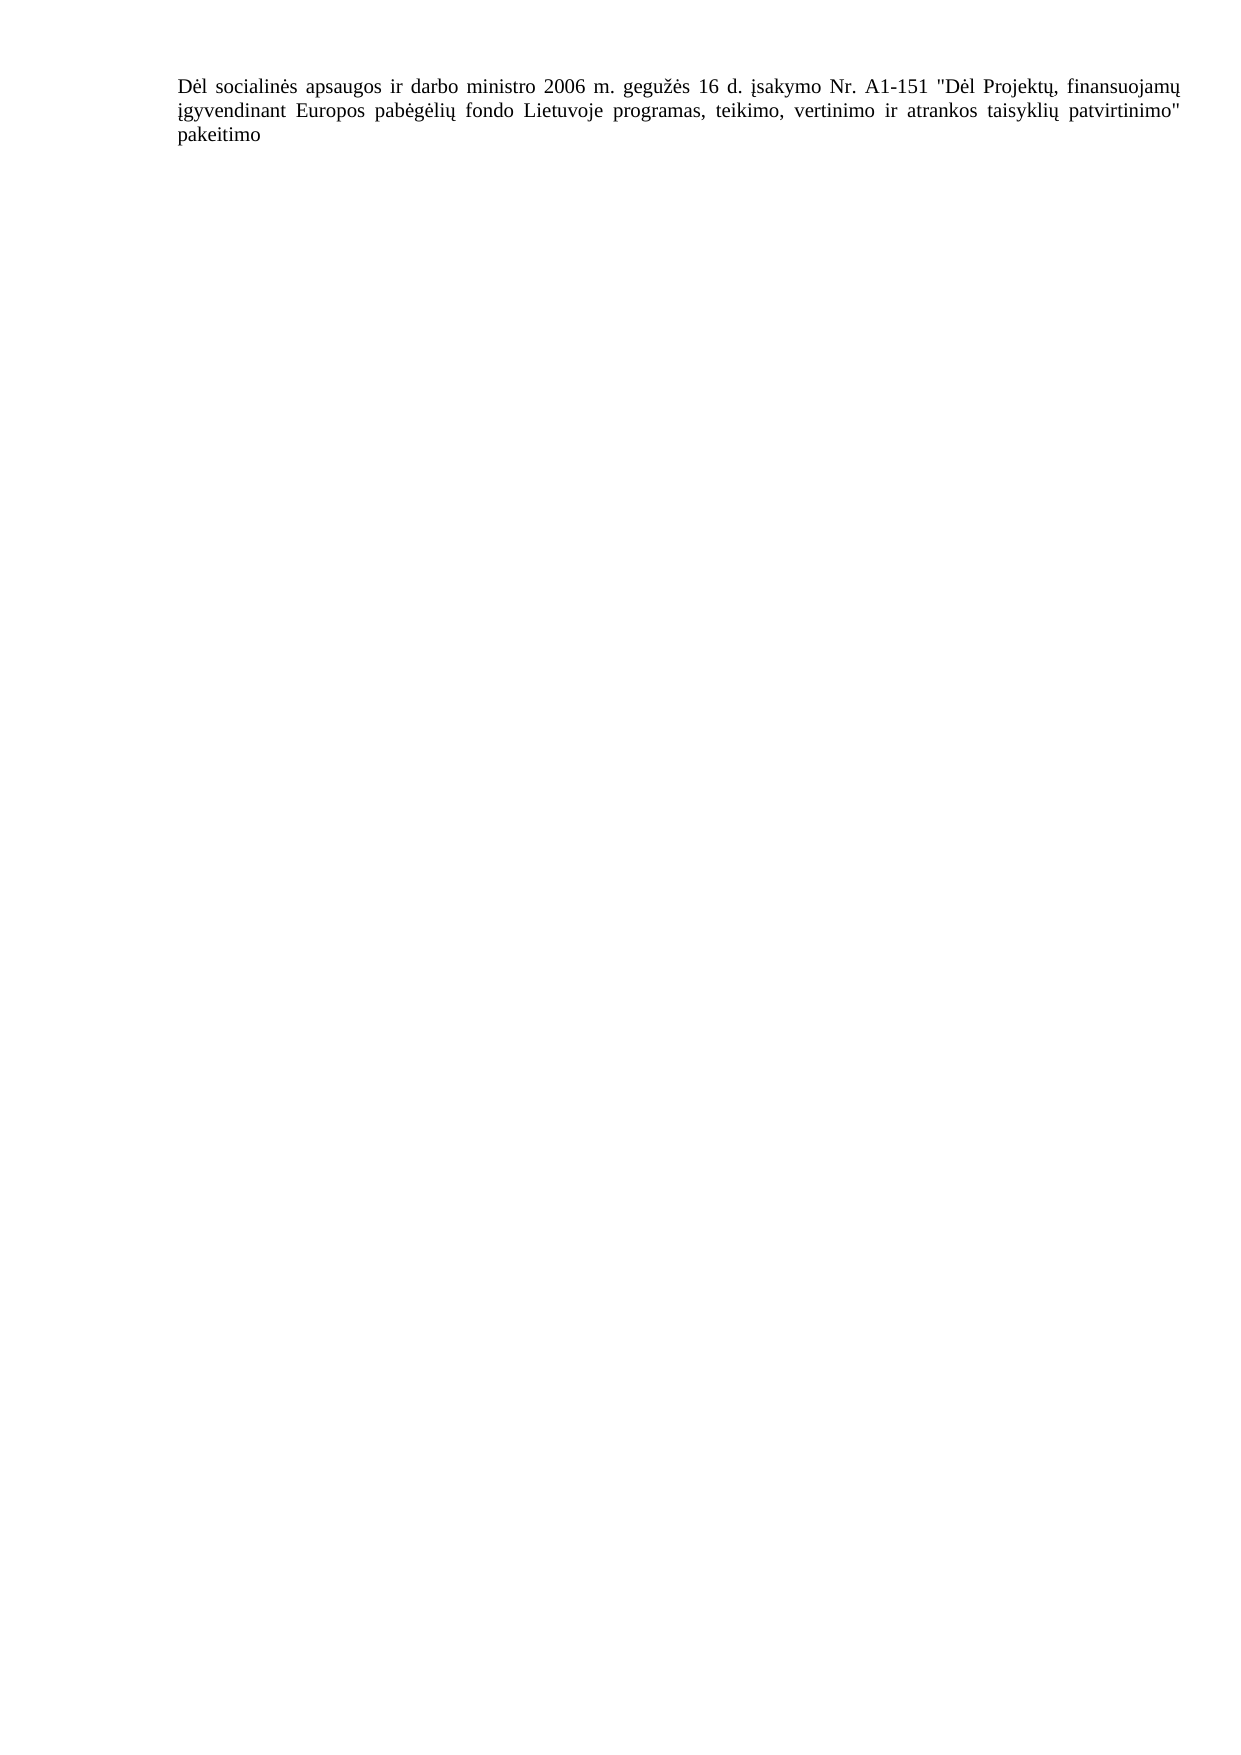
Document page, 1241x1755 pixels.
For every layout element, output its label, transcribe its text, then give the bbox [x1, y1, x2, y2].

text Dėl socialinės apsaugos ir darbo ministro 2006 m. gegužės 16 d. įsakymo Nr. A1-151 "Dėl Projektų, finansuojamų įgyvendinant Europos pabėgėlių fondo Lietuvoje programas, teikimo, vertinimo ir atrankos taisyklių patvirtinimo" pakeitimo [177, 74, 1181, 146]
